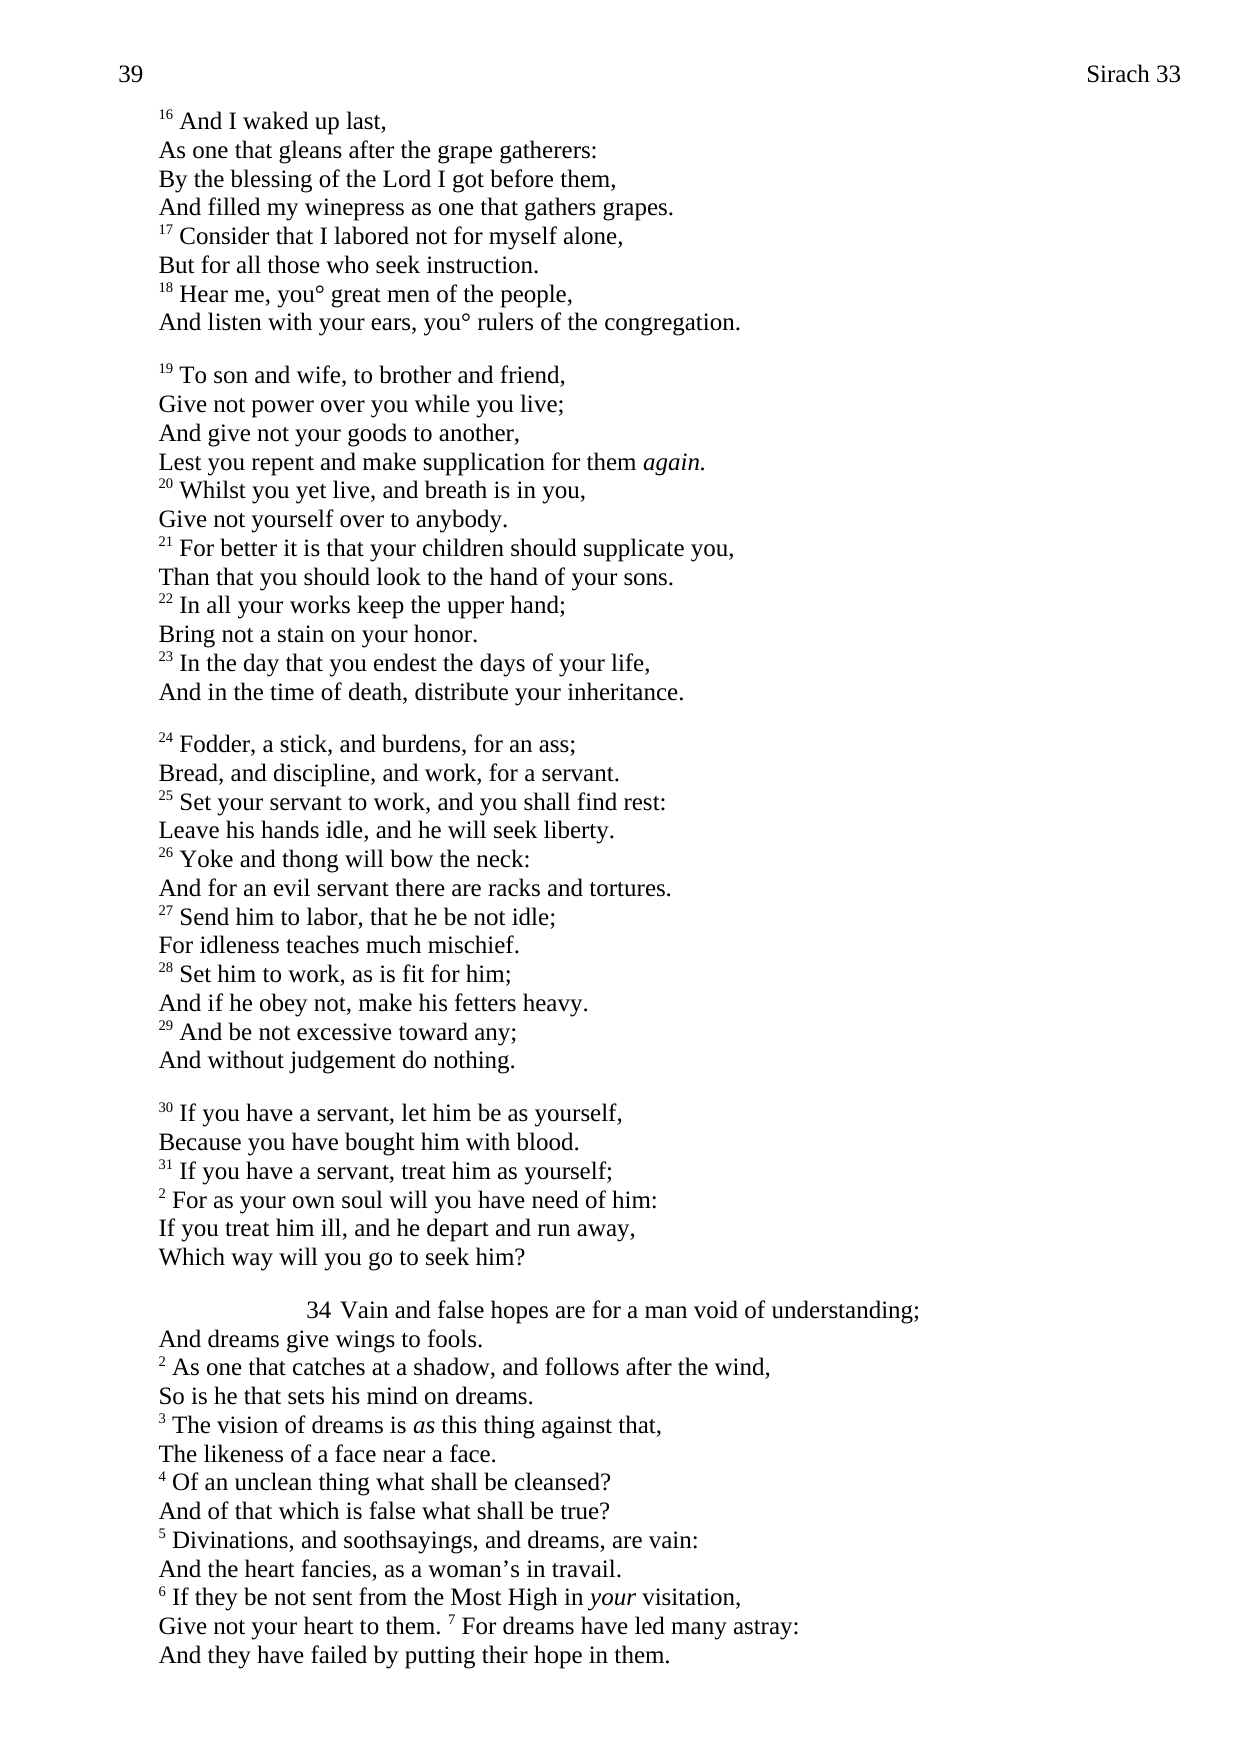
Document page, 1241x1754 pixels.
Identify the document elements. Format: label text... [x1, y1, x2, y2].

text For idleness teaches much mischief. [158, 931, 1181, 959]
text 19 To son and wife, to brother and friend, [158, 360, 1181, 389]
text 21 For better it is that your children should supplicate you, [158, 533, 1181, 562]
text By the blessing of the Lord I got before them, [158, 164, 1181, 192]
text 5 Divinations, and soothsayings, and dreams, are vain: [158, 1525, 1181, 1554]
text 17 Consider that I labored not for myself alone, [158, 221, 1181, 250]
text 23 In the day that you endest the days of your life, [158, 648, 1181, 677]
text 27 Send him to labor, that he be not idle; [158, 902, 1181, 931]
text And for an evil servant there are racks and tortures. [158, 873, 1181, 902]
text 26 Yoke and thong will bow the neck: [158, 844, 1181, 873]
text 6 If they be not sent from the Most High in your visitation, [158, 1582, 1181, 1611]
text And dreams give wings to fools. [158, 1324, 1181, 1352]
text And if he obey not, make his fetters heavy. [158, 988, 1181, 1017]
text If you treat him ill, and he depart and run away, [158, 1213, 1181, 1242]
text 16 And I waked up last, [158, 106, 1181, 135]
text 4 Of an unclean thing what shall be cleansed? [158, 1467, 1181, 1496]
text Bring not a stain on your honor. [158, 619, 1181, 648]
text 20 Whilst you yet live, and breath is in you, [158, 475, 1181, 504]
text 25 Set your servant to work, and you shall find rest: [158, 787, 1181, 816]
text 29 And be not excessive toward any; [158, 1017, 1181, 1046]
text 24 Fodder, a stick, and burdens, for an ass; [158, 729, 1181, 758]
text Lest you repent and make supplication for them again. [158, 447, 1181, 475]
text 28 Set him to work, as is fit for him; [158, 959, 1181, 988]
text Give not your heart to them. 7 For dreams have led many astray: [158, 1611, 1181, 1640]
text And the heart fancies, as a woman’s in travail. [158, 1554, 1181, 1582]
text 2 For as your own soul will you have need of him: [158, 1185, 1181, 1213]
text Give not power over you while you live; [158, 389, 1181, 418]
text Leave his hands idle, and he will seek liberty. [158, 816, 1181, 844]
text Because you have bought him with blood. [158, 1127, 1181, 1156]
text 31 If you have a servant, treat him as yourself; [158, 1156, 1181, 1185]
text 34Vain and false hopes are for a man void of understanding; [306, 1295, 1181, 1324]
text Which way will you go to seek him? [158, 1242, 1181, 1271]
text And filled my winepress as one that gathers grapes. [158, 192, 1181, 221]
text And they have failed by putting their hope in them. [158, 1640, 1181, 1669]
text Bread, and discipline, and work, for a servant. [158, 758, 1181, 787]
text And give not your goods to another, [158, 418, 1181, 447]
text And in the time of death, distribute your inheritance. [158, 677, 1181, 705]
text So is he that sets his mind on dreams. [158, 1381, 1181, 1410]
text And of that which is false what shall be true? [158, 1496, 1181, 1525]
text And listen with your ears, you° rulers of the congregation. [158, 307, 1181, 336]
text The likeness of a face near a face. [158, 1439, 1181, 1467]
text Give not yourself over to anybody. [158, 504, 1181, 533]
text But for all those who seek instruction. [158, 250, 1181, 279]
text 30 If you have a servant, let him be as yourself, [158, 1098, 1181, 1127]
text 3 The vision of dreams is as this thing against that, [158, 1410, 1181, 1439]
text And without judgement do nothing. [158, 1046, 1181, 1074]
text As one that gleans after the grape gatherers: [158, 135, 1181, 164]
text Than that you should look to the hand of your sons. [158, 562, 1181, 590]
text 22 In all your works keep the upper hand; [158, 590, 1181, 619]
text 18 Hear me, you° great men of the people, [158, 279, 1181, 307]
text 2 As one that catches at a shadow, and follows after the wind, [158, 1352, 1181, 1381]
